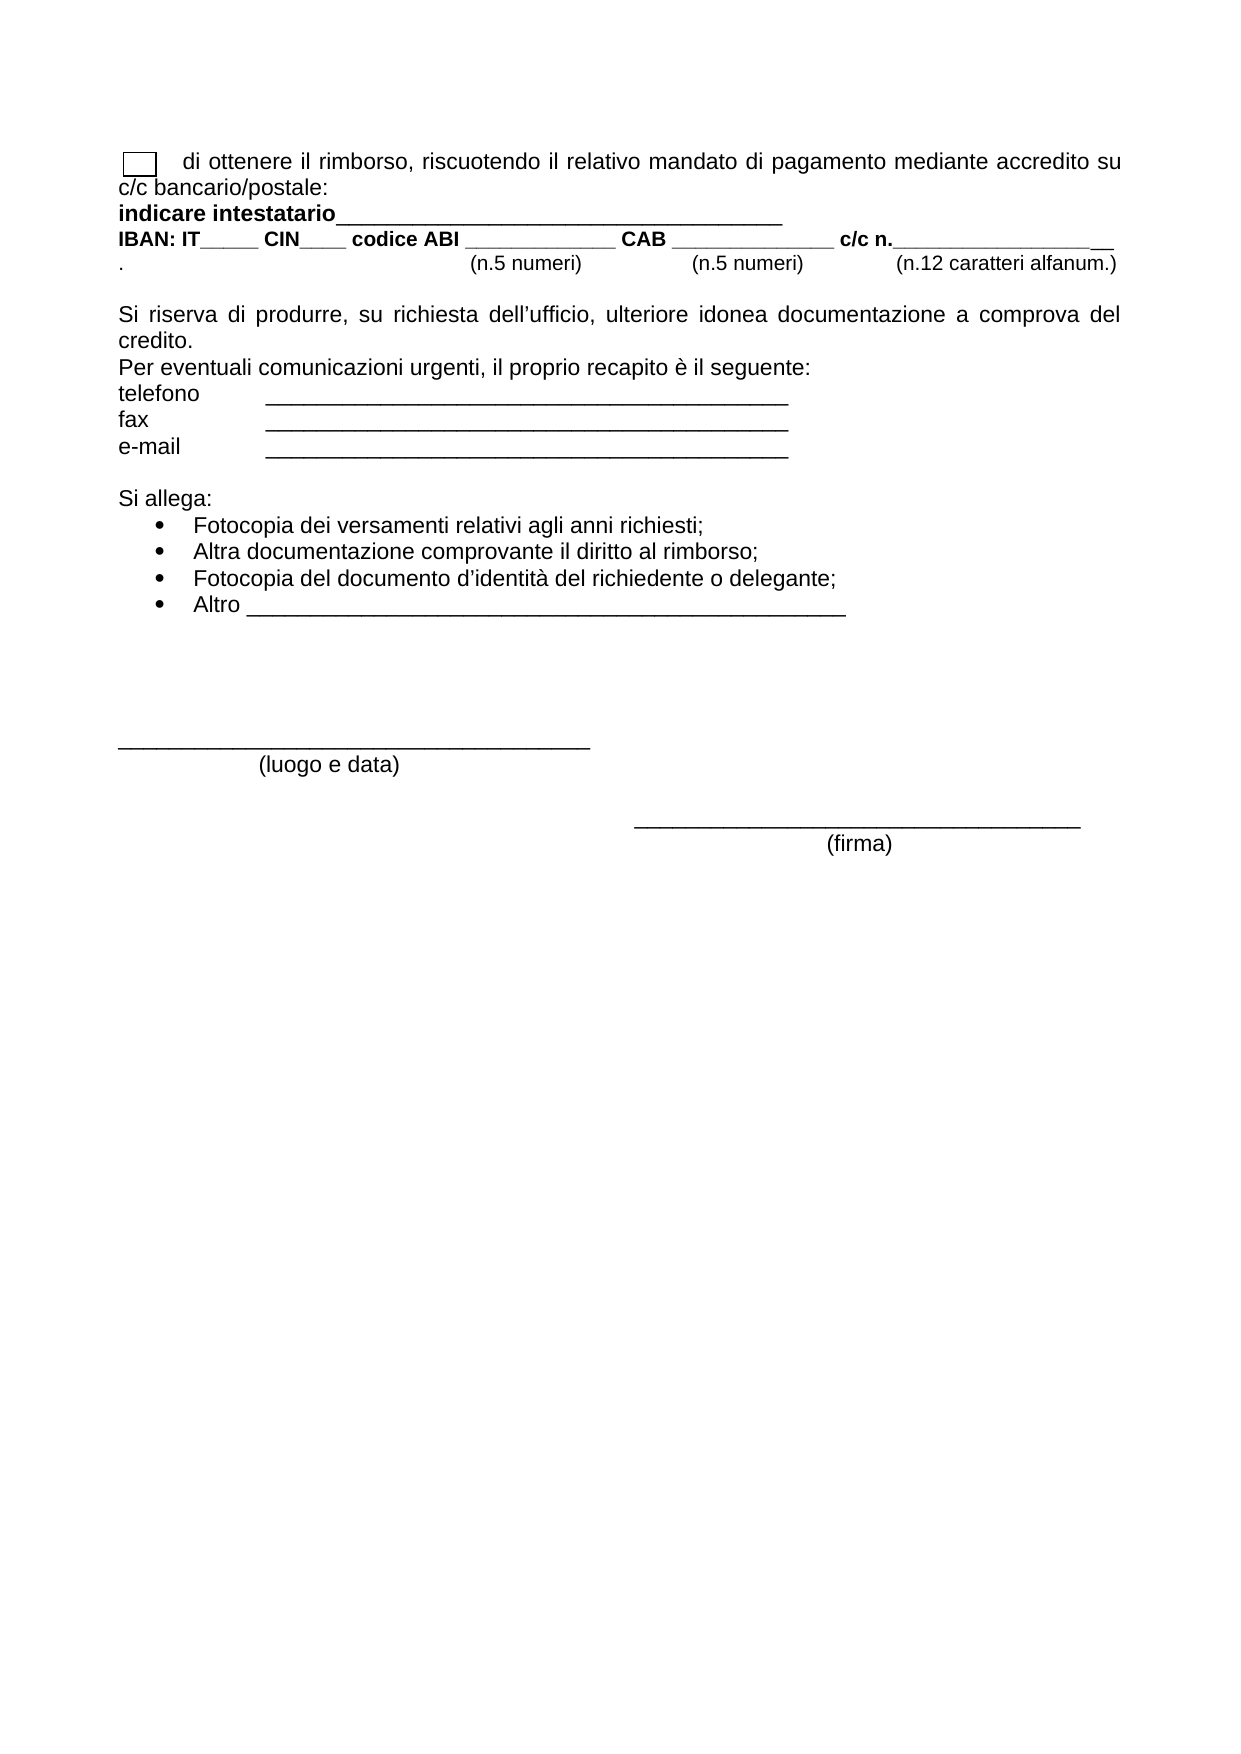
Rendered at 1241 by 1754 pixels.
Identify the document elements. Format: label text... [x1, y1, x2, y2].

text telefono _________________________________________ [118, 380, 1122, 406]
text (firma) [708, 830, 1122, 856]
text di ottenere il rimborso, riscuotendo il relativo mandato di pagamento mediante accredito su c/c bancario/postale: [118, 148, 1122, 200]
list Fotocopia dei versamenti relativi agli anni richiesti; [156, 512, 1122, 538]
text Si allega: [118, 485, 1122, 512]
text (luogo e data) [118, 751, 1122, 777]
text fax _________________________________________ [118, 406, 1122, 433]
text ___________________________________ [118, 803, 1122, 830]
text e-mail _________________________________________ [118, 433, 1122, 459]
text IBAN: IT_____ CIN____ codice ABI _____________ CAB ______________ c/c n.___________________ . (n.5 numeri) (n.5 numeri) (n.12 caratteri alfanum.) [118, 227, 1122, 274]
list Fotocopia del documento d’identità del richiedente o delegante; [156, 564, 1122, 591]
text indicare intestatario___________________________________ [118, 200, 1122, 227]
list Altro _______________________________________________ [156, 591, 1122, 617]
text Per eventuali comunicazioni urgenti, il proprio recapito è il seguente: [118, 354, 1122, 380]
text Si riserva di produrre, su richiesta dell’ufficio, ulteriore idonea documentazione a comprova del credito. [118, 301, 1122, 354]
list Altra documentazione comprovante il diritto al rimborso; [156, 538, 1122, 564]
text _____________________________________ [118, 724, 1122, 751]
